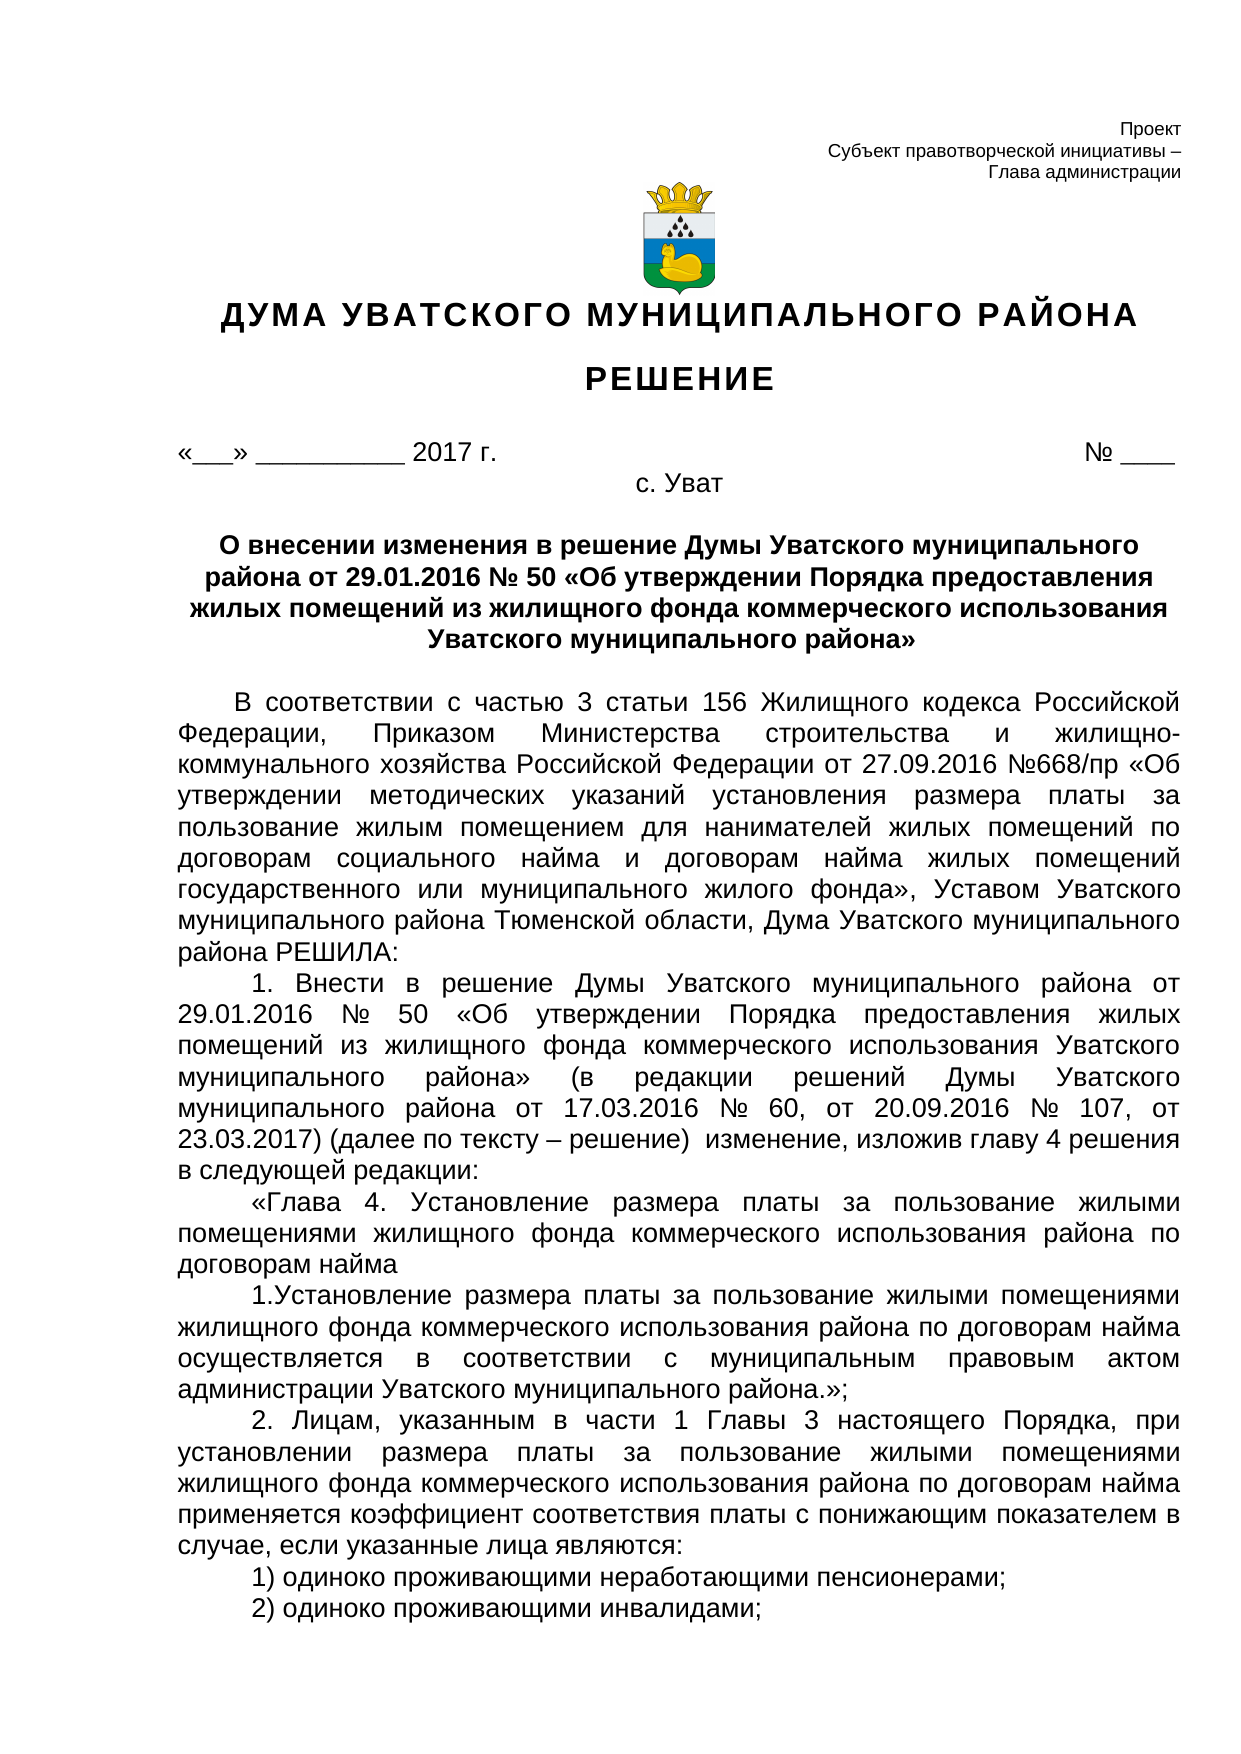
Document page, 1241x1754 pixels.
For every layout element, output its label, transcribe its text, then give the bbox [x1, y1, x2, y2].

text 2. Лицам, указанным в части 1 Главы 3 настоящего Порядка, при установлении размера платы за пользование жилыми помещениями жилищного фонда коммерческого использования района по договорам найма применяется коэффициент соответствия платы с понижающим показателем в случае, если указанные лица являются: [177, 1404, 1181, 1561]
text О внесении изменения в решение Думы Уватского муниципального района от 29.01.2016 № 50 «Об утверждении Порядка предоставления жилых помещений из жилищного фонда коммерческого использования Уватского муниципального района» [177, 529, 1181, 654]
text 1. Внести в решение Думы Уватского муниципального района от 29.01.2016 № 50 «Об утверждении Порядка предоставления жилых помещений из жилищного фонда коммерческого использования Уватского муниципального района» (в редакции решений Думы Уватского муниципального района от 17.03.2016 № 60, от 20.09.2016 № 107, от 23.03.2017) (далее по тексту – решение) изменение, изложив главу 4 решения в следующей редакции: [177, 967, 1181, 1186]
text Решение [177, 359, 1181, 397]
text Глава администрации [177, 161, 1181, 183]
picture [643, 182, 715, 296]
text Проект [177, 118, 1181, 140]
text «Глава 4. Установление размера платы за пользование жилыми помещениями жилищного фонда коммерческого использования района по договорам найма [177, 1186, 1181, 1279]
text Субъект правотворческой инициативы – [177, 140, 1181, 161]
text «___» ___________ 2017 г. № ____ [177, 436, 1181, 467]
text ДУМа УВАТСКОГО МУНИЦИПАЛЬНОГО РАЙОНА [177, 295, 1181, 334]
text 1) одиноко проживающими неработающими пенсионерами; [177, 1561, 1181, 1592]
text с. Уват [177, 467, 1181, 498]
text 2) одиноко проживающими инвалидами; [177, 1592, 1181, 1623]
text В соответствии с частью 3 статьи 156 Жилищного кодекса Российской Федерации, Приказом Министерства строительства и жилищно-коммунального хозяйства Российской Федерации от 27.09.2016 №668/пр «Об утверждении методических указаний установления размера платы за пользование жилым помещением для нанимателей жилых помещений по договорам социального найма и договорам найма жилых помещений государственного или муниципального жилого фонда», Уставом Уватского муниципального района Тюменской области, Дума Уватского муниципального района РЕШИЛА: [177, 686, 1181, 967]
text 1.Установление размера платы за пользование жилыми помещениями жилищного фонда коммерческого использования района по договорам найма осуществляется в соответствии с муниципальным правовым актом администрации Уватского муниципального района.»; [177, 1279, 1181, 1404]
